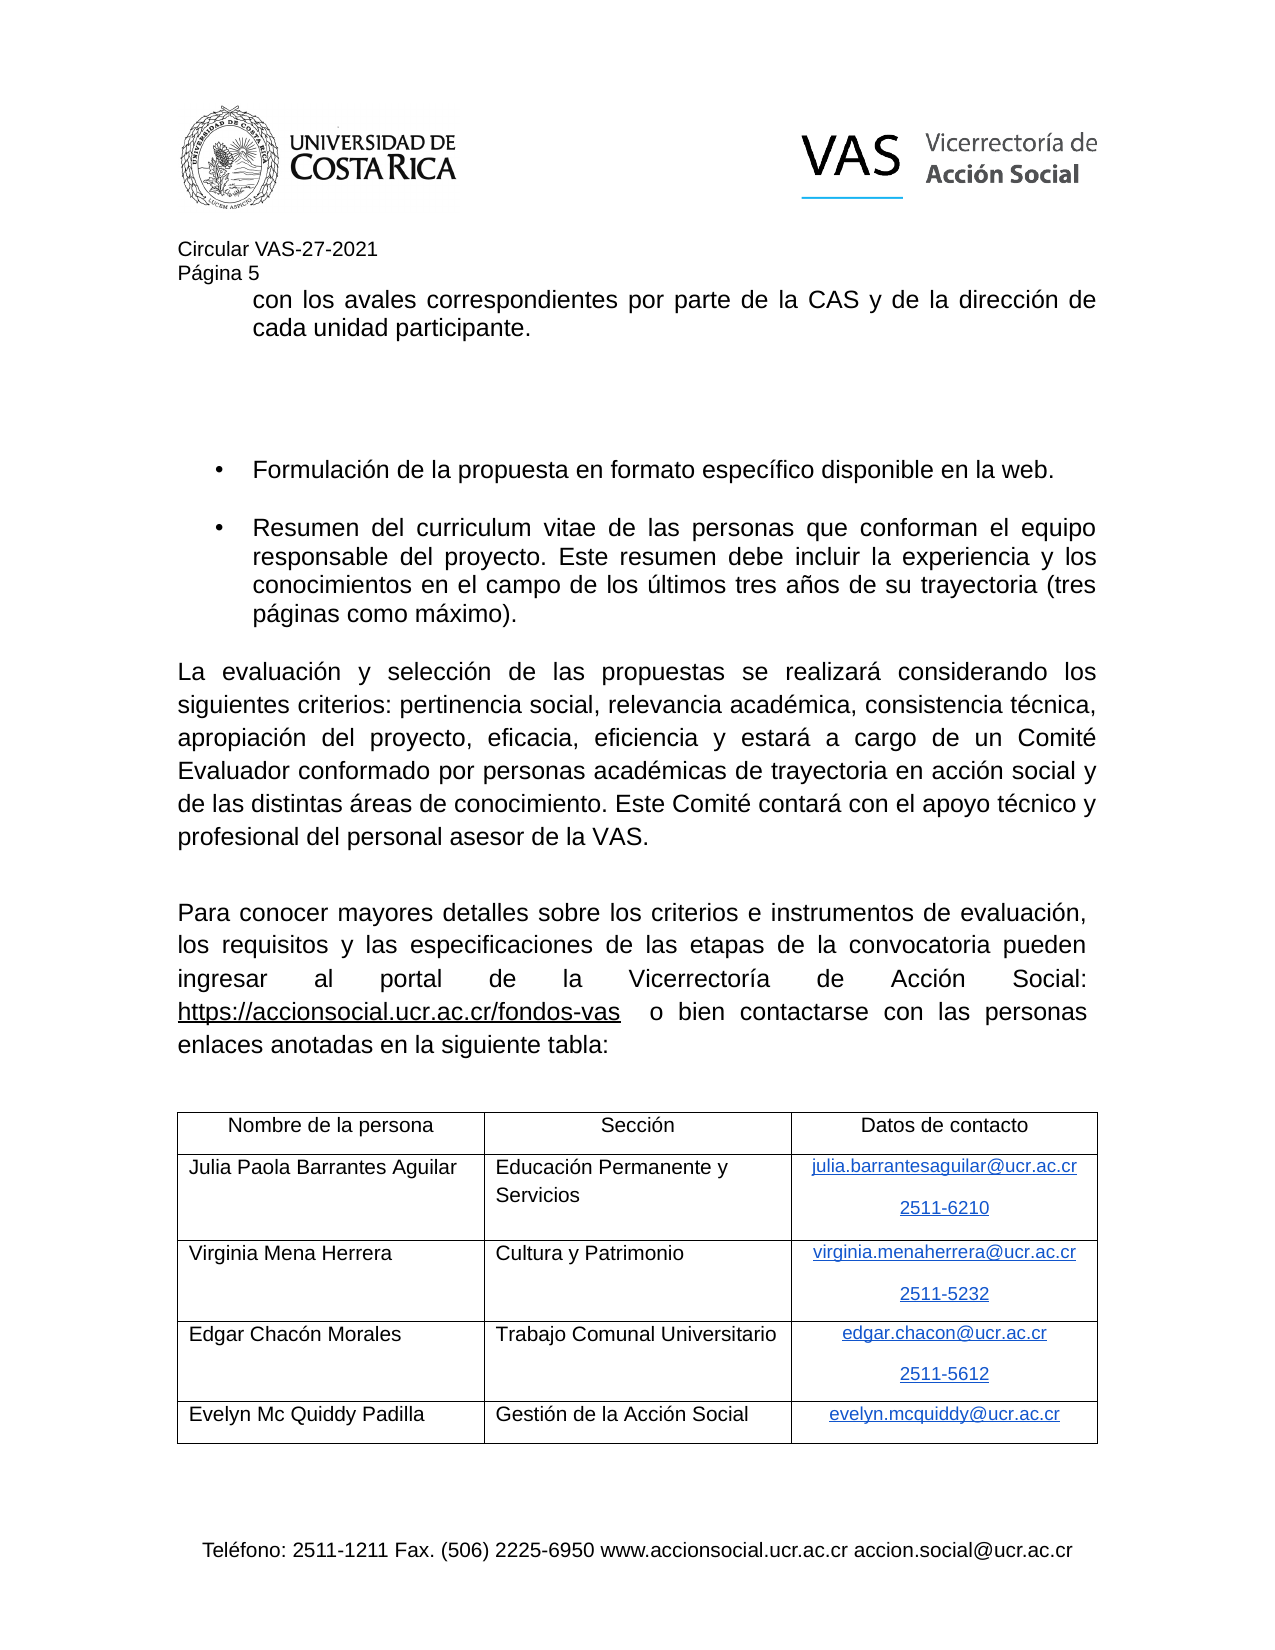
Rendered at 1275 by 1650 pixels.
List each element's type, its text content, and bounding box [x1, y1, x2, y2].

table_cell Julia Paola Barrantes Aguilar [178, 1155, 484, 1240]
table_cell virginia.menaherrera@ucr.ac.cr 2511-5232 [792, 1241, 1097, 1321]
table_cell Trabajo Comunal Universitario [485, 1322, 791, 1401]
list con los avales correspondientes por parte de la CAS y de la dirección de cada unidad participante. [215, 285, 1098, 342]
table_header Datos de contacto [792, 1113, 1097, 1154]
table_cell Virginia Mena Herrera [178, 1241, 484, 1321]
picture [178, 103, 461, 213]
text Para conocer mayores detalles sobre los criterios e instrumentos de evaluación, los requisitos y las especificaciones de las etapas de la convocatoria pueden ingresar al portal de la Vicerrectoría de Acción Social: https://accionsocial.ucr.ac.cr/fondos-vas o bien contactarse con las personas enlaces anotadas en la siguiente tabla: [177, 897, 1088, 1058]
table_cell Educación Permanente y Servicios [485, 1155, 791, 1240]
table_cell julia.barrantesaguilar@ucr.ac.cr 2511-6210 [792, 1155, 1097, 1240]
table_header Sección [485, 1113, 791, 1154]
text La evaluación y selección de las propuestas se realizará considerando los siguientes criterios: pertinencia social, relevancia académica, consistencia técnica, apropiación del proyecto, eficacia, eficiencia y estará a cargo de un Comité Evaluador conformado por personas académicas de trayectoria en acción social y de las distintas áreas de conocimiento. Este Comité contará con el apoyo técnico y profesional del personal asesor de la VAS. [177, 657, 1098, 851]
table_header Nombre de la persona [178, 1113, 484, 1154]
picture [801, 132, 1097, 199]
table_cell Gestión de la Acción Social [485, 1402, 791, 1443]
table_cell Cultura y Patrimonio [485, 1241, 791, 1321]
list Resumen del curriculum vitae de las personas que conforman el equipo responsable del proyecto. Este resumen debe incluir la experiencia y los conocimientos en el campo de los últimos tres años de su trayectoria (tres páginas como máximo). [215, 513, 1098, 628]
list Formulación de la propuesta en formato específico disponible en la web. [215, 455, 1098, 484]
table_cell edgar.chacon@ucr.ac.cr 2511-5612 [792, 1322, 1097, 1401]
table_cell Evelyn Mc Quiddy Padilla [178, 1402, 484, 1443]
table_cell Edgar Chacón Morales [178, 1322, 484, 1401]
table_cell evelyn.mcquiddy@ucr.ac.cr [792, 1402, 1097, 1443]
